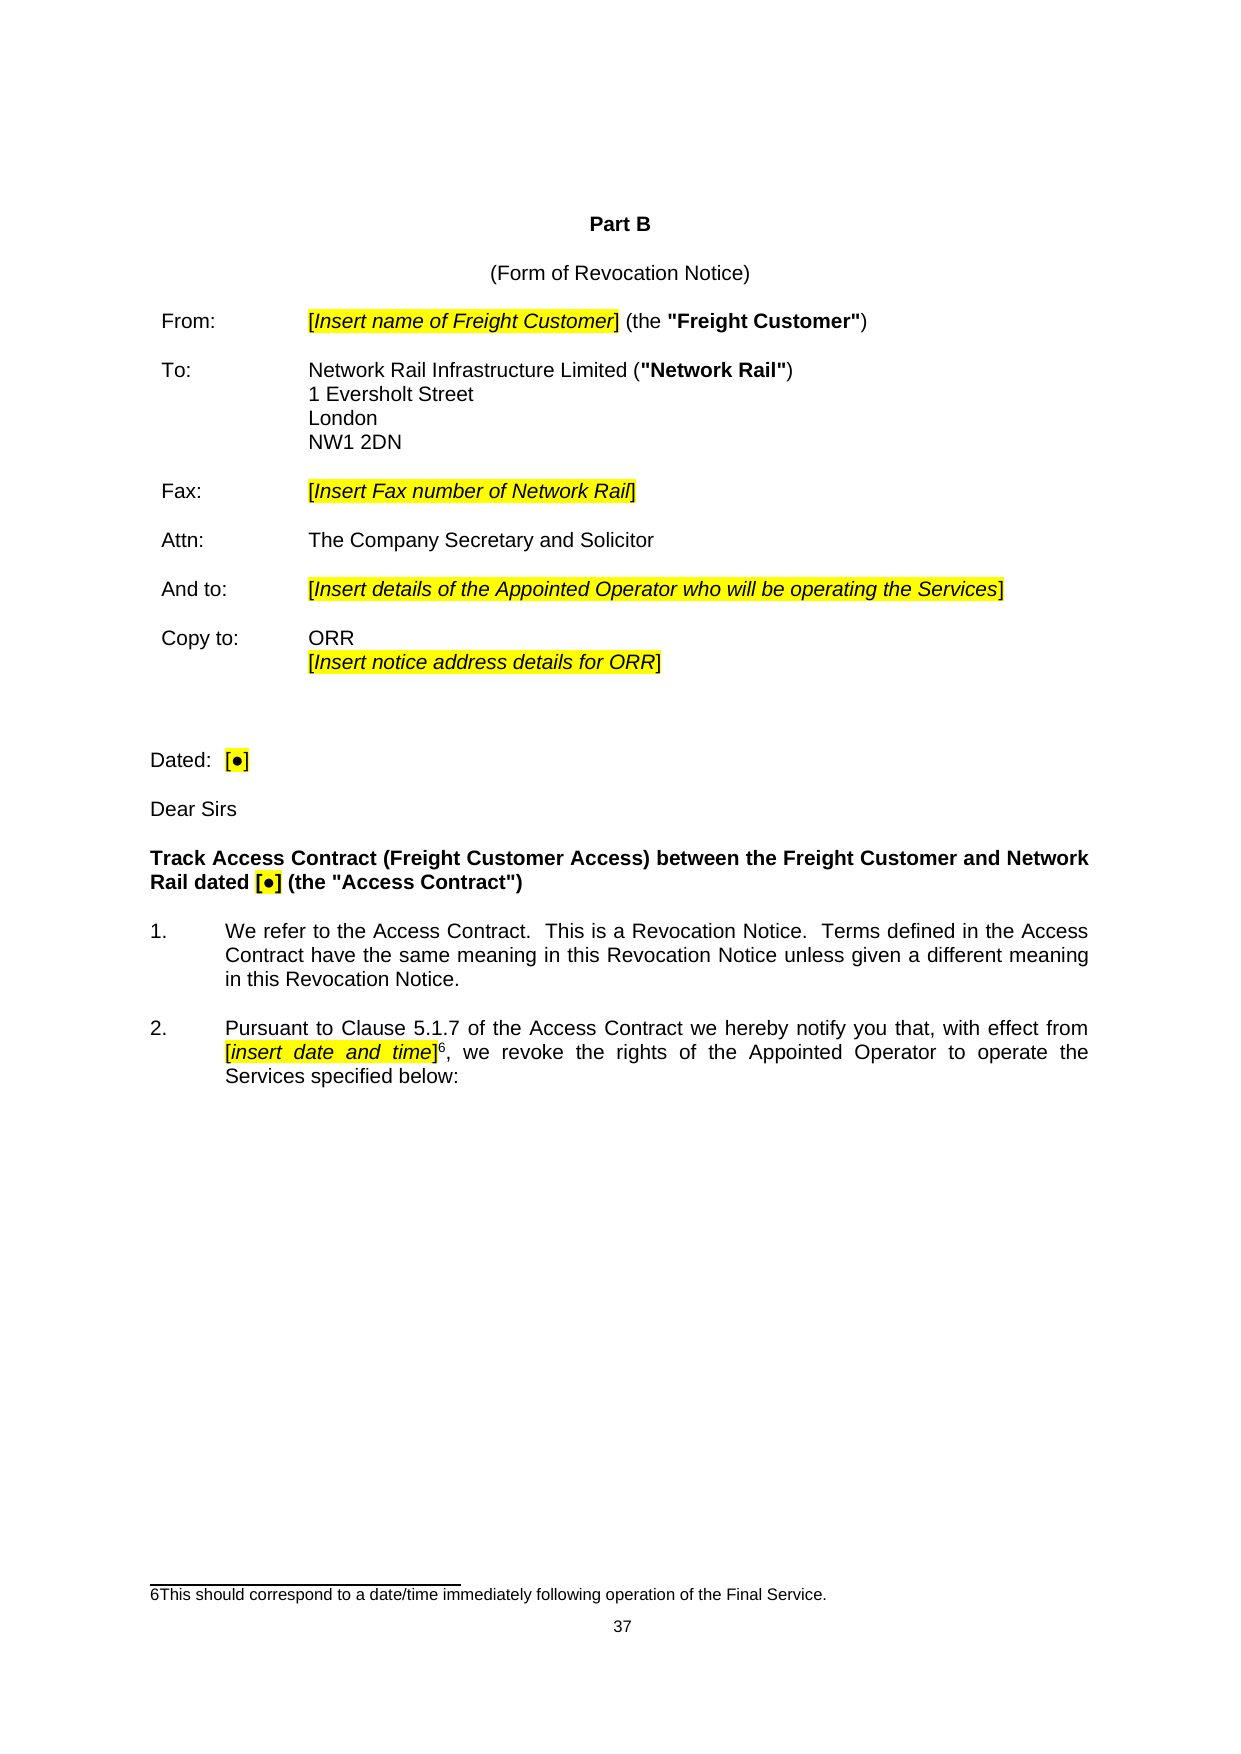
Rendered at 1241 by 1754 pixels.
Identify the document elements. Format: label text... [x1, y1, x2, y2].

table_cell To: [150, 346, 297, 467]
list Part B [150, 211, 1090, 235]
list This should correspond to a date/time immediately following operation of the Final Service. [150, 1585, 1090, 1604]
table_header [Insert name of Freight Customer] (the "Freight Customer") [297, 297, 1090, 346]
text Track Access Contract (Freight Customer Access) between the Freight Customer and Network Rail dated [●] (the "Access Contract") [150, 846, 1090, 894]
table_cell Network Rail Infrastructure Limited ("Network Rail") 1 Eversholt Street London NW1 2DN [297, 346, 1090, 467]
table_cell ORR [Insert notice address details for ORR] [297, 614, 1090, 686]
list (Form of Revocation Notice) [150, 260, 1090, 284]
table_cell Attn: [150, 516, 297, 564]
table_cell [Insert Fax number of Network Rail] [297, 467, 1090, 516]
table_cell The Company Secretary and Solicitor [297, 516, 1090, 564]
table_cell Copy to: [150, 614, 297, 686]
text Dear Sirs [150, 797, 1090, 821]
table_cell Fax: [150, 467, 297, 516]
list Pursuant to Clause 5.1.7 of the Access Contract we hereby notify you that, with effect from [insert date and time], we revoke the rights of the Appointed Operator to operate the Services specified below: [150, 1016, 1090, 1087]
list We refer to the Access Contract. This is a Revocation Notice. Terms defined in the Access Contract have the same meaning in this Revocation Notice unless given a different meaning in this Revocation Notice. [150, 919, 1090, 991]
table_header From: [150, 297, 297, 346]
text Dated: [●] [150, 748, 1090, 772]
table_cell [Insert details of the Appointed Operator who will be operating the Services] [297, 565, 1090, 613]
table_cell And to: [150, 565, 297, 613]
